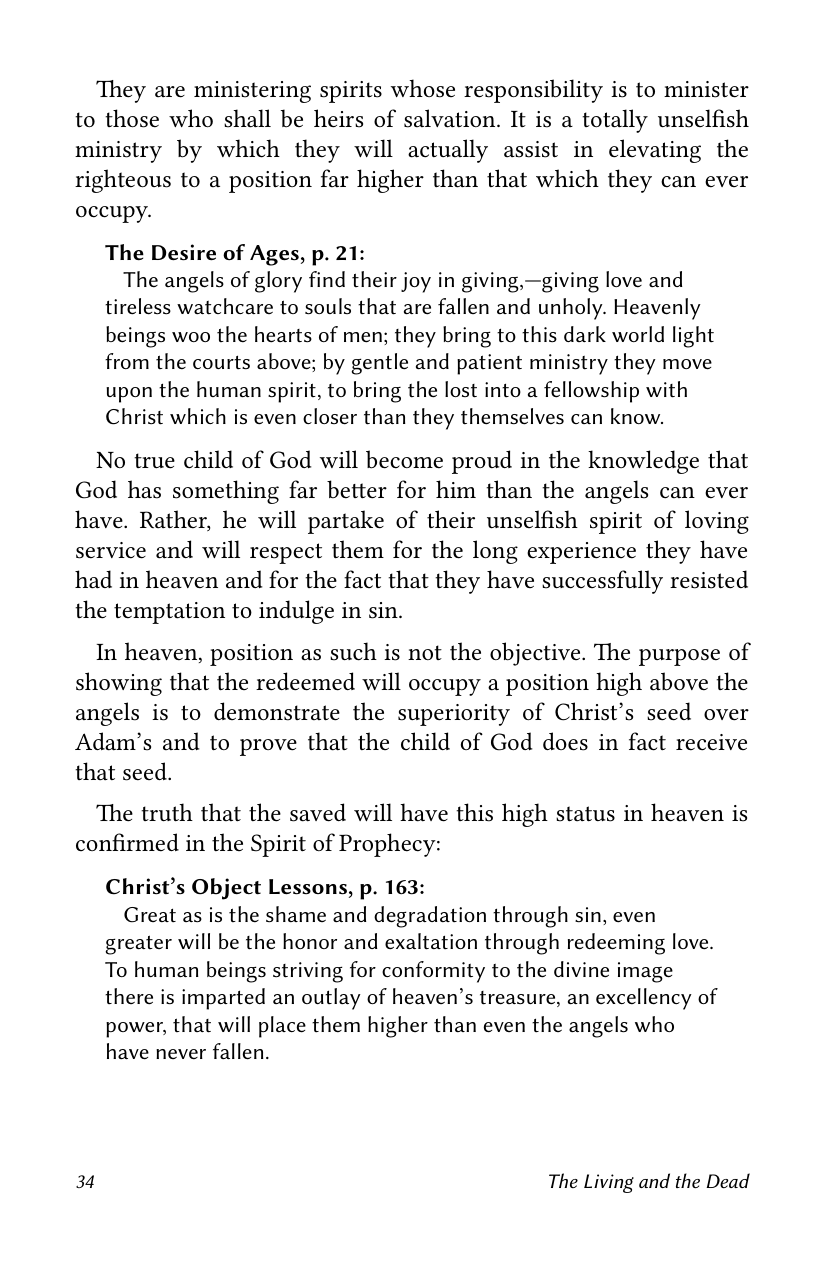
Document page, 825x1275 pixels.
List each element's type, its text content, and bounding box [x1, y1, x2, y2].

text The truth that the saved will have this high status in heaven is confirmed in the Spirit of Prophecy: [75, 799, 750, 858]
text Christ’s Object Lessons, p. 163: [105, 874, 750, 900]
text The angels of glory find their joy in giving,—giving love and tireless watchcare to souls that are fallen and unholy. Heavenly beings woo the hearts of men; they bring to this dark world light from the courts above; by gentle and patient ministry they move upon the human spirit, to bring the lost into a fellowship with Christ which is even closer than they themselves can know. [105, 267, 720, 430]
text The Desire of Ages, p. 21: [105, 239, 750, 266]
text They are ministering spirits whose responsibility is to minister to those who shall be heirs of salvation. It is a totally unselfish ministry by which they will actually assist in elevating the righteous to a position far higher than that which they can ever occupy. [75, 75, 750, 223]
text No true child of God will become proud in the knowledge that God has something far better for him than the angels can ever have. Rather, he will partake of their unselfish spirit of loving service and will respect them for the long experience they have had in heaven and for the fact that they have successfully resisted the temptation to indulge in sin. [75, 446, 750, 624]
text Great as is the shame and degradation through sin, even greater will be the honor and exaltation through redeeming love. To human beings striving for conformity to the divine image there is imparted an outlay of heaven’s treasure, an excellency of power, that will place them higher than even the angels who have never fallen. [105, 902, 720, 1065]
text In heaven, position as such is not the objective. The purpose of showing that the redeemed will occupy a position high above the angels is to demonstrate the superiority of Christ’s seed over Adam’s and to prove that the child of God does in fact receive that seed. [75, 638, 750, 786]
